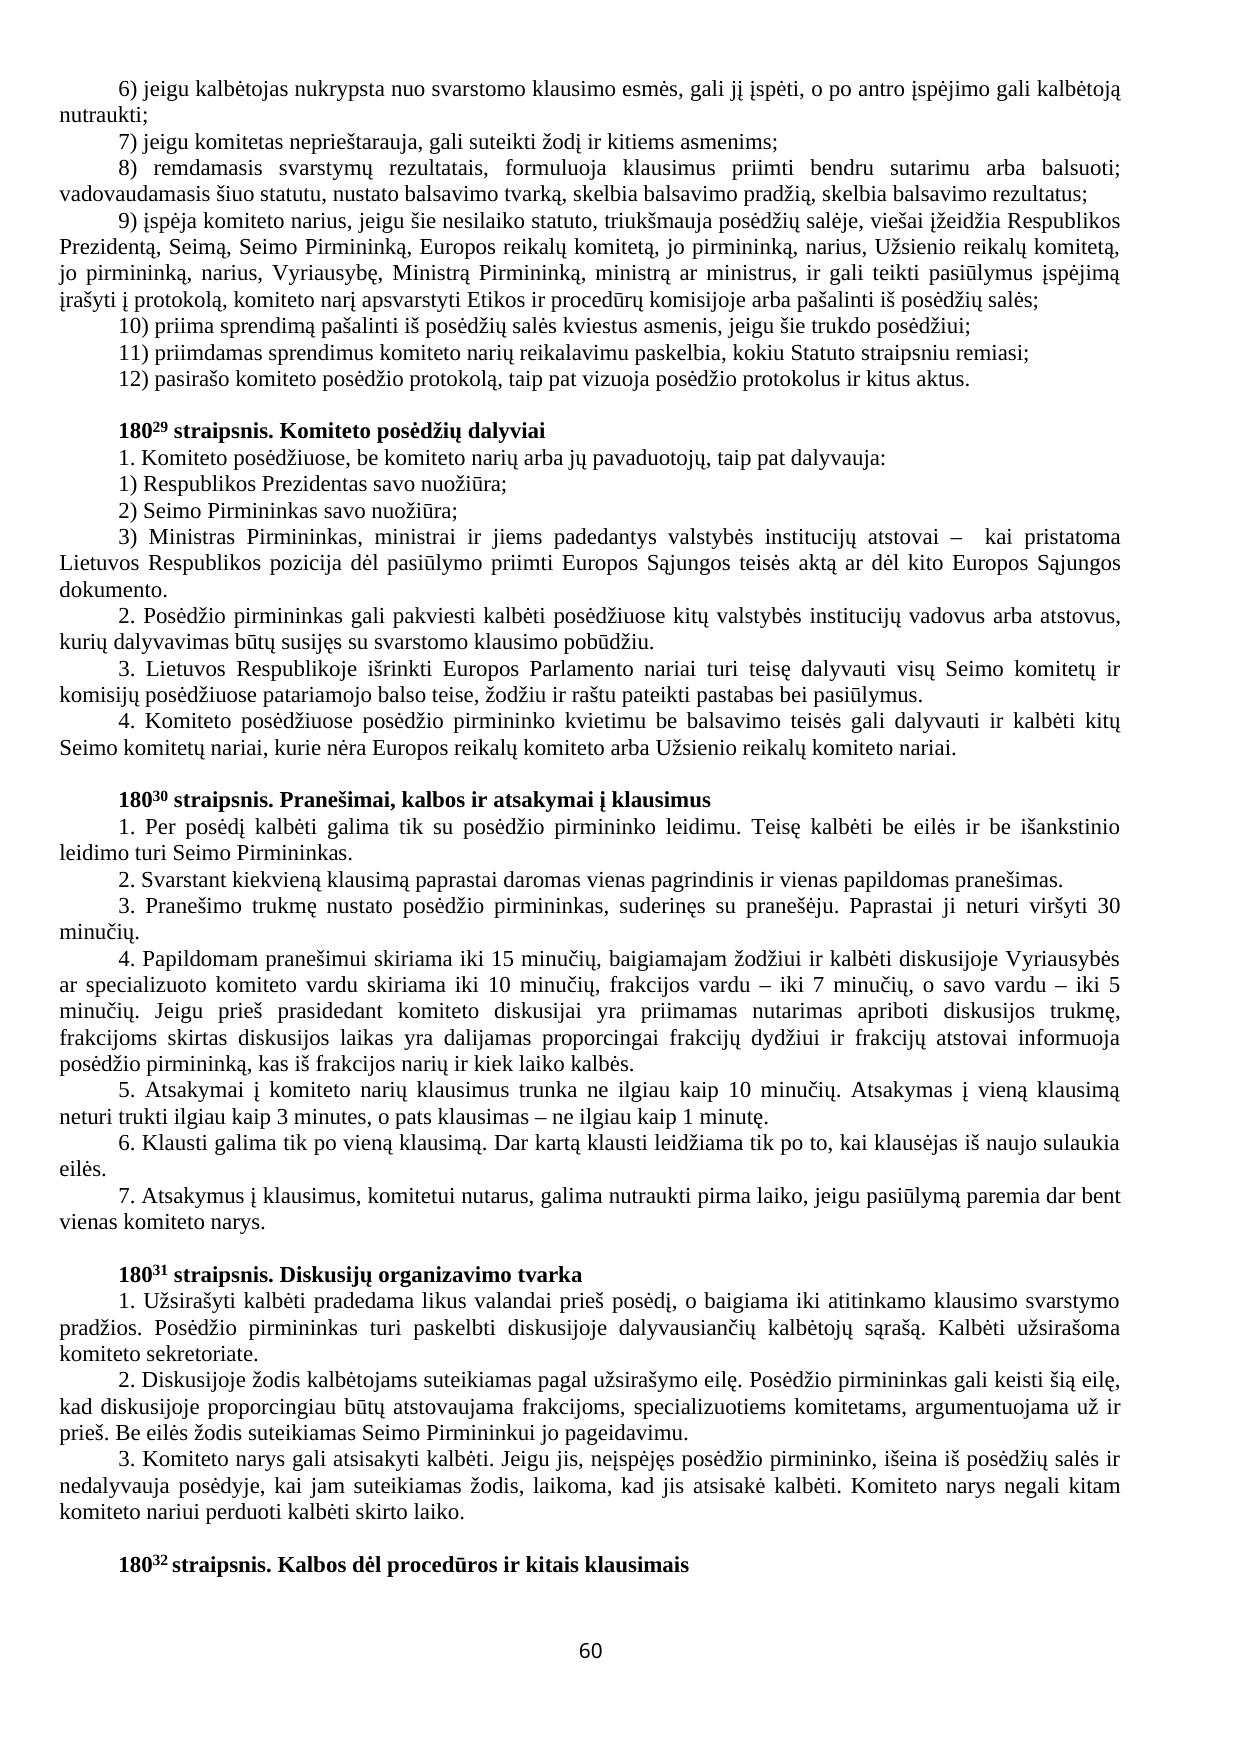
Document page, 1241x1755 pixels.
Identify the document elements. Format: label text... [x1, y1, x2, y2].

text 2) Seimo Pirmininkas savo nuožiūra; [59, 497, 1122, 523]
text 7) jeigu komitetas neprieštarauja, gali suteikti žodį ir kitiems asmenims; [59, 128, 1122, 154]
text 6) jeigu kalbėtojas nukrypsta nuo svarstomo klausimo esmės, gali jį įspėti, o po antro įspėjimo gali kalbėtoją nutraukti; [59, 75, 1122, 128]
text 1. Komiteto posėdžiuose, be komiteto narių arba jų pavaduotojų, taip pat dalyvauja: [59, 444, 1122, 470]
text 6. Klausti galima tik po vieną klausimą. Dar kartą klausti leidžiama tik po to, kai klausėjas iš naujo sulaukia eilės. [59, 1129, 1122, 1182]
text 5. Atsakymai į komiteto narių klausimus trunka ne ilgiau kaip 10 minučių. Atsakymas į vieną klausimą neturi trukti ilgiau kaip 3 minutes, o pats klausimas – ne ilgiau kaip 1 minutę. [59, 1076, 1122, 1129]
text 7. Atsakymus į klausimus, komitetui nutarus, galima nutraukti pirma laiko, jeigu pasiūlymą paremia dar bent vienas komiteto narys. [59, 1182, 1122, 1234]
text 18031 straipsnis. Diskusijų organizavimo tvarka [59, 1261, 1122, 1287]
text 1) Respublikos Prezidentas savo nuožiūra; [59, 470, 1122, 497]
text 12) pasirašo komiteto posėdžio protokolą, taip pat vizuoja posėdžio protokolus ir kitus aktus. [59, 365, 1122, 391]
text 18030 straipsnis. Pranešimai, kalbos ir atsakymai į klausimus [59, 787, 1122, 813]
text 9) įspėja komiteto narius, jeigu šie nesilaiko statuto, triukšmauja posėdžių salėje, viešai įžeidžia Respublikos Prezidentą, Seimą, Seimo Pirmininką, Europos reikalų komitetą, jo pirmininką, narius, Užsienio reikalų komitetą, jo pirmininką, narius, Vyriausybę, Ministrą Pirmininką, ministrą ar ministrus, ir gali teikti pasiūlymus įspėjimą įrašyti į protokolą, komiteto narį apsvarstyti Etikos ir procedūrų komisijoje arba pašalinti iš posėdžių salės; [59, 207, 1122, 312]
text 3. Komiteto narys gali atsisakyti kalbėti. Jeigu jis, neįspėjęs posėdžio pirmininko, išeina iš posėdžių salės ir nedalyvauja posėdyje, kai jam suteikiamas žodis, laikoma, kad jis atsisakė kalbėti. Komiteto narys negali kitam komiteto nariui perduoti kalbėti skirto laiko. [59, 1445, 1122, 1524]
text 2. Svarstant kiekvieną klausimą paprastai daromas vienas pagrindinis ir vienas papildomas pranešimas. [59, 866, 1122, 892]
text 4. Papildomam pranešimui skiriama iki 15 minučių, baigiamajam žodžiui ir kalbėti diskusijoje Vyriausybės ar specializuoto komiteto vardu skiriama iki 10 minučių, frakcijos vardu – iki 7 minučių, o savo vardu – iki 5 minučių. Jeigu prieš prasidedant komiteto diskusijai yra priimamas nutarimas apriboti diskusijos trukmę, frakcijoms skirtas diskusijos laikas yra dalijamas proporcingai frakcijų dydžiui ir frakcijų atstovai informuoja posėdžio pirmininką, kas iš frakcijos narių ir kiek laiko kalbės. [59, 945, 1122, 1076]
text 3) Ministras Pirmininkas, ministrai ir jiems padedantys valstybės institucijų atstovai – kai pristatoma Lietuvos Respublikos pozicija dėl pasiūlymo priimti Europos Sąjungos teisės aktą ar dėl kito Europos Sąjungos dokumento. [59, 523, 1122, 602]
text 11) priimdamas sprendimus komiteto narių reikalavimu paskelbia, kokiu Statuto straipsniu remiasi; [59, 338, 1122, 365]
text 1. Per posėdį kalbėti galima tik su posėdžio pirmininko leidimu. Teisę kalbėti be eilės ir be išankstinio leidimo turi Seimo Pirmininkas. [59, 813, 1122, 866]
text 2. Diskusijoje žodis kalbėtojams suteikiamas pagal užsirašymo eilę. Posėdžio pirmininkas gali keisti šią eilę, kad diskusijoje proporcingiau būtų atstovaujama frakcijoms, specializuotiems komitetams, argumentuojama už ir prieš. Be eilės žodis suteikiamas Seimo Pirmininkui jo pageidavimu. [59, 1366, 1122, 1445]
text 18032 straipsnis. Kalbos dėl procedūros ir kitais klausimais [59, 1551, 1122, 1577]
text 10) priima sprendimą pašalinti iš posėdžių salės kviestus asmenis, jeigu šie trukdo posėdžiui; [59, 312, 1122, 338]
text 8) remdamasis svarstymų rezultatais, formuluoja klausimus priimti bendru sutarimu arba balsuoti; vadovaudamasis šiuo statutu, nustato balsavimo tvarką, skelbia balsavimo pradžią, skelbia balsavimo rezultatus; [59, 154, 1122, 207]
text 1. Užsirašyti kalbėti pradedama likus valandai prieš posėdį, o baigiama iki atitinkamo klausimo svarstymo pradžios. Posėdžio pirmininkas turi paskelbti diskusijoje dalyvausiančių kalbėtojų sąrašą. Kalbėti užsirašoma komiteto sekretoriate. [59, 1287, 1122, 1366]
text 3. Pranešimo trukmę nustato posėdžio pirmininkas, suderinęs su pranešėju. Paprastai ji neturi viršyti 30 minučių. [59, 892, 1122, 945]
text 2. Posėdžio pirmininkas gali pakviesti kalbėti posėdžiuose kitų valstybės institucijų vadovus arba atstovus, kurių dalyvavimas būtų susijęs su svarstomo klausimo pobūdžiu. [59, 602, 1122, 655]
text 4. Komiteto posėdžiuose posėdžio pirmininko kvietimu be balsavimo teisės gali dalyvauti ir kalbėti kitų Seimo komitetų nariai, kurie nėra Europos reikalų komiteto arba Užsienio reikalų komiteto nariai. [59, 707, 1122, 760]
text 18029 straipsnis. Komiteto posėdžių dalyviai [59, 418, 1122, 444]
text 3. Lietuvos Respublikoje išrinkti Europos Parlamento nariai turi teisę dalyvauti visų Seimo komitetų ir komisijų posėdžiuose patariamojo balso teise, žodžiu ir raštu pateikti pastabas bei pasiūlymus. [59, 655, 1122, 707]
